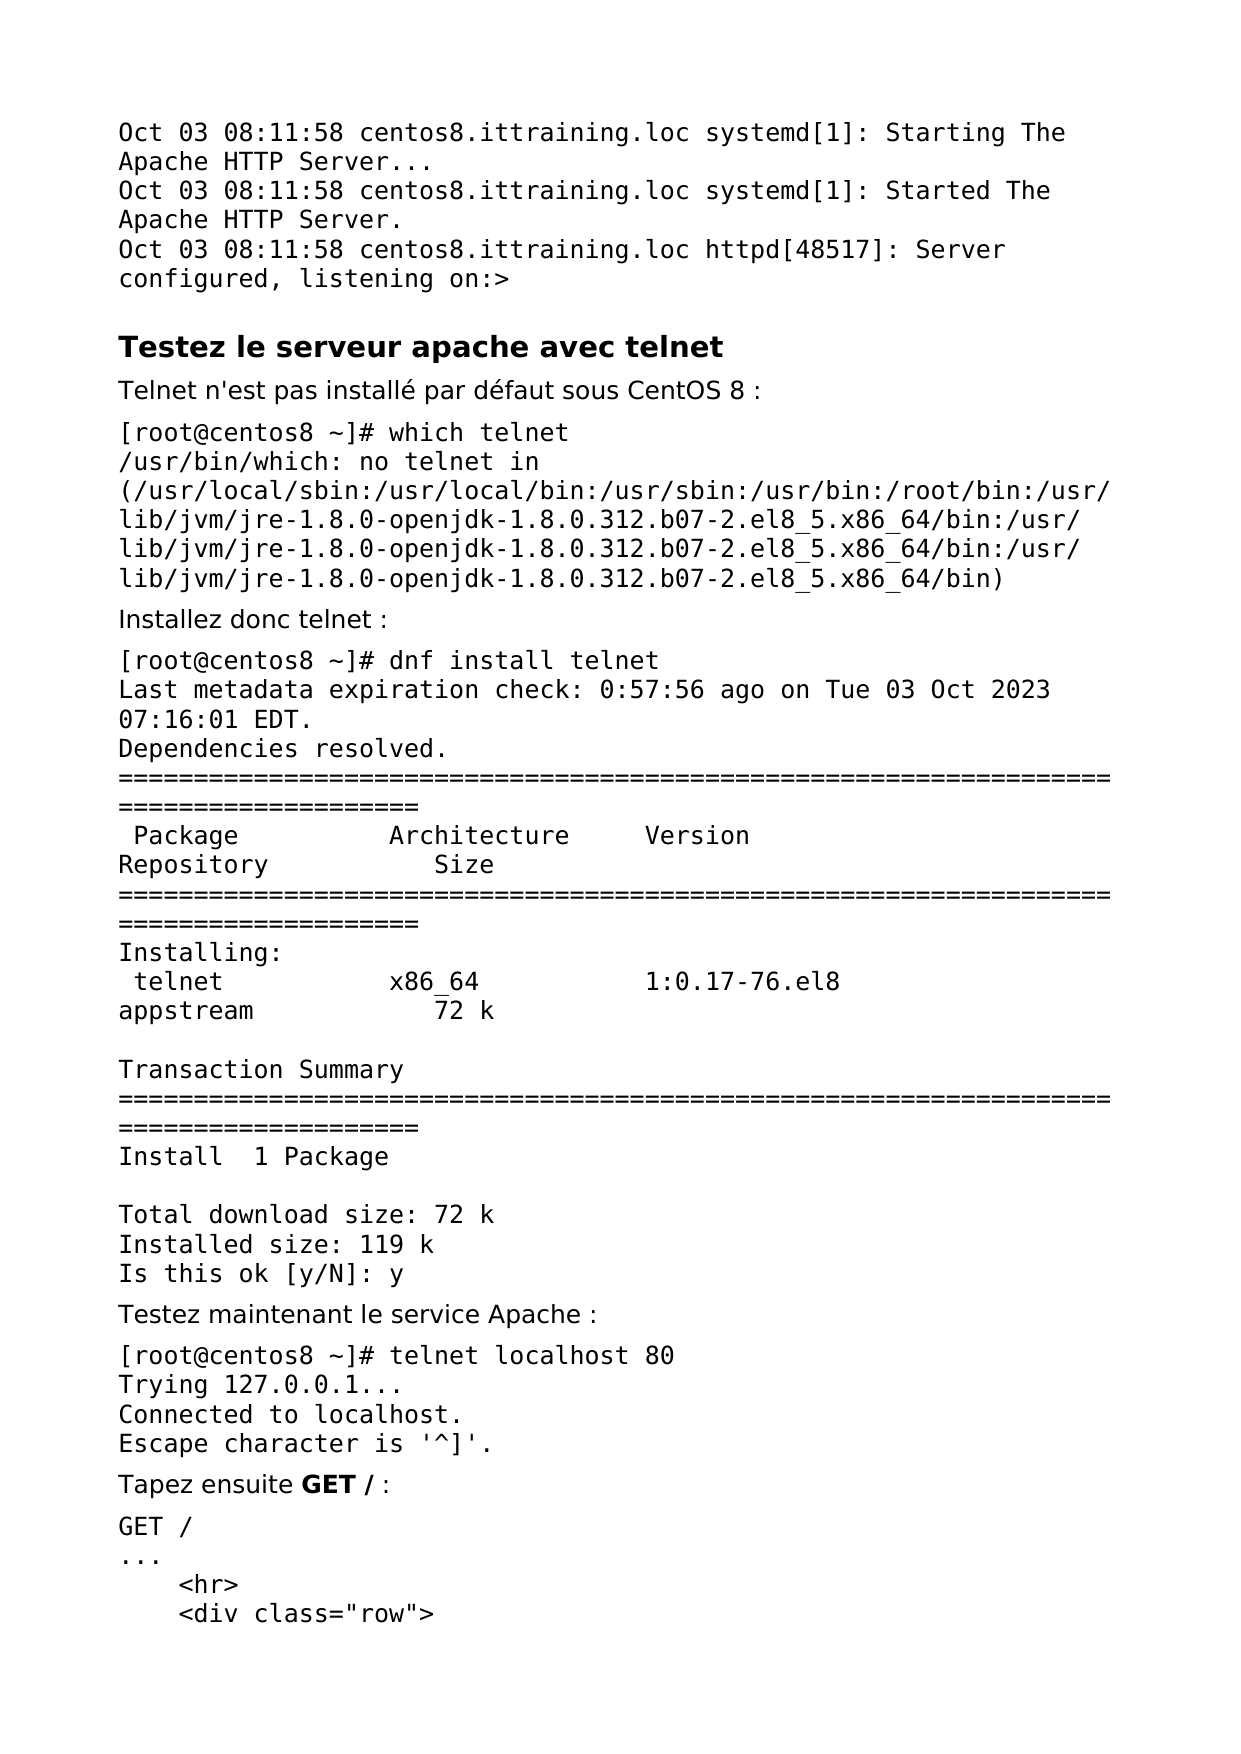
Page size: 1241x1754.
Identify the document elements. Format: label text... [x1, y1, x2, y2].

text Oct 03 08:11:58 centos8.ittraining.loc systemd[1]: Starting The Apache HTTP Server... Oct 03 08:11:58 centos8.ittraining.loc systemd[1]: Started The Apache HTTP Server. Oct 03 08:11:58 centos8.ittraining.loc httpd[48517]: Server configured, listening on:> [118, 118, 1122, 293]
text [root@centos8 ~]# dnf install telnet Last metadata expiration check: 0:57:56 ago on Tue 03 Oct 2023 07:16:01 EDT. Dependencies resolved. ====================================================================================== Package Architecture Version Repository Size ====================================================================================== Installing: telnet x86_64 1:0.17-76.el8 appstream 72 k Transaction Summary ====================================================================================== Install 1 Package Total download size: 72 k Installed size: 119 k Is this ok [y/N]: y [118, 646, 1122, 1288]
text Tapez ensuite GET / : [118, 1470, 1122, 1499]
text Installez donc telnet : [118, 605, 1122, 634]
text [root@centos8 ~]# telnet localhost 80 Trying 127.0.0.1... Connected to localhost. Escape character is '^]'. [118, 1342, 1122, 1458]
text [root@centos8 ~]# which telnet /usr/bin/which: no telnet in (/usr/local/sbin:/usr/local/bin:/usr/sbin:/usr/bin:/root/bin:/usr/lib/jvm/jre-1.8.0-openjdk-1.8.0.312.b07-2.el8_5.x86_64/bin:/usr/lib/jvm/jre-1.8.0-openjdk-1.8.0.312.b07-2.el8_5.x86_64/bin:/usr/lib/jvm/jre-1.8.0-openjdk-1.8.0.312.b07-2.el8_5.x86_64/bin) [118, 418, 1122, 593]
subtitle Testez le serveur apache avec telnet [118, 330, 1122, 364]
text Testez maintenant le service Apache : [118, 1300, 1122, 1329]
text Telnet n'est pas installé par défaut sous CentOS 8 : [118, 376, 1122, 406]
text GET / ... <hr> <div class="row"> [118, 1512, 1122, 1628]
